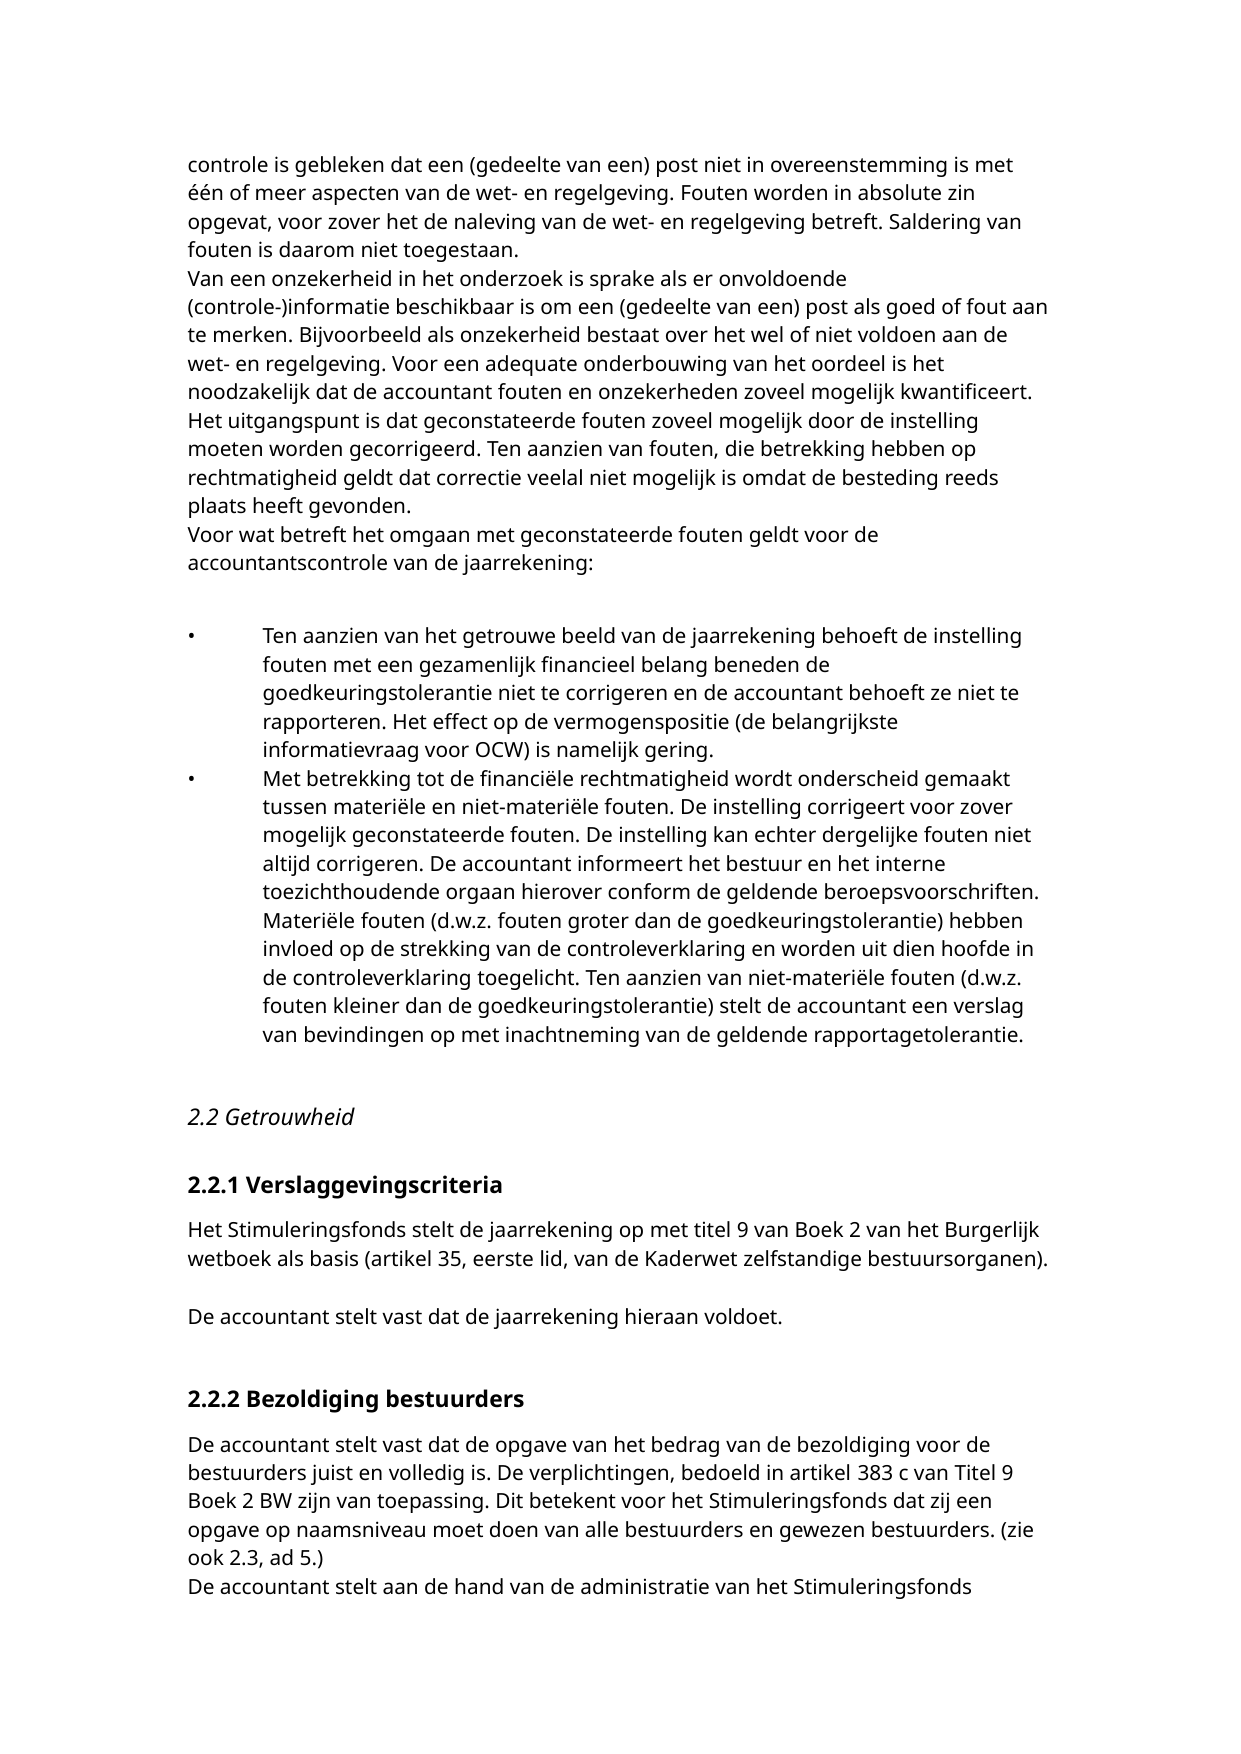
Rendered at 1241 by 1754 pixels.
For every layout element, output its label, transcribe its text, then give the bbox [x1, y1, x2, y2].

text Het Stimuleringsfonds stelt de jaarrekening op met titel 9 van Boek 2 van het Burgerlijk wetboek als basis (artikel 35, eerste lid, van de Kaderwet zelfstandige bestuursorganen). [187, 1371, 1053, 1428]
text Van een onzekerheid in het onderzoek is sprake als er onvoldoende (controle-)informatie beschikbaar is om een (gedeelte van een) post als goed of fout aan te merken. Bijvoorbeeld als onzekerheid bestaat over het wel of niet voldoen aan de wet- en regelgeving. Voor een adequate onderbouwing van het oordeel is het noodzakelijk dat de accountant fouten en onzekerheden zoveel mogelijk kwantificeert. [187, 419, 1053, 562]
text Het uitgangspunt is dat geconstateerde fouten zoveel mogelijk door de instelling moeten worden gecorrigeerd. Ten aanzien van fouten, die betrekking hebben op rechtmatigheid geldt dat correctie veelal niet mogelijk is omdat de besteding reeds plaats heeft gevonden. [187, 562, 1053, 675]
text Van een fout in de verantwoording is sprake indien naar aanleiding van de uitgevoerde controle is gebleken dat een (gedeelte van een) post niet in overeenstemming is met één of meer aspecten van de wet- en regelgeving. Fouten worden in absolute zin opgevat, voor zover het de naleving van de wet- en regelgeving betreft. Saldering van fouten is daarom niet toegestaan. [187, 277, 1053, 419]
text Voor wat betreft het omgaan met geconstateerde fouten geldt voor de accountantscontrole van de jaarrekening: [187, 675, 1053, 732]
subtitle 2.2.1 Verslaggevingscriteria [187, 1325, 1053, 1356]
subtitle 2.1.4 Omgaan met fouten (foutdefinities) [187, 231, 1053, 262]
text De accountant stelt vast dat de jaarrekening hieraan voldoet. [187, 1458, 1053, 1487]
subtitle 2.2 Getrouwheid [187, 1256, 1053, 1287]
list Ten aanzien van het getrouwe beeld van de jaarrekening behoeft de instelling fouten met een gezamenlijk financieel belang beneden de goedkeuringstolerantie niet te corrigeren en de accountant behoeft ze niet te rapporteren. Het effect op de vermogenspositie (de belangrijkste informatievraag voor OCW) is namelijk gering. [187, 777, 1053, 919]
list Met betrekking tot de financiële rechtmatigheid wordt onderscheid gemaakt tussen materiële en niet-materiële fouten. De instelling corrigeert voor zover mogelijk geconstateerde fouten. De instelling kan echter dergelijke fouten niet altijd corrigeren. De accountant informeert het bestuur en het interne toezichthoudende orgaan hierover conform de geldende beroepsvoorschriften. Materiële fouten (d.w.z. fouten groter dan de goedkeuringstolerantie) hebben invloed op de strekking van de controleverklaring en worden uit dien hoofde in de controleverklaring toegelicht. Ten aanzien van niet-materiële fouten (d.w.z. fouten kleiner dan de goedkeuringstolerantie) stelt de accountant een verslag van bevindingen op met inachtneming van de geldende rapportagetolerantie. [187, 919, 1053, 1204]
